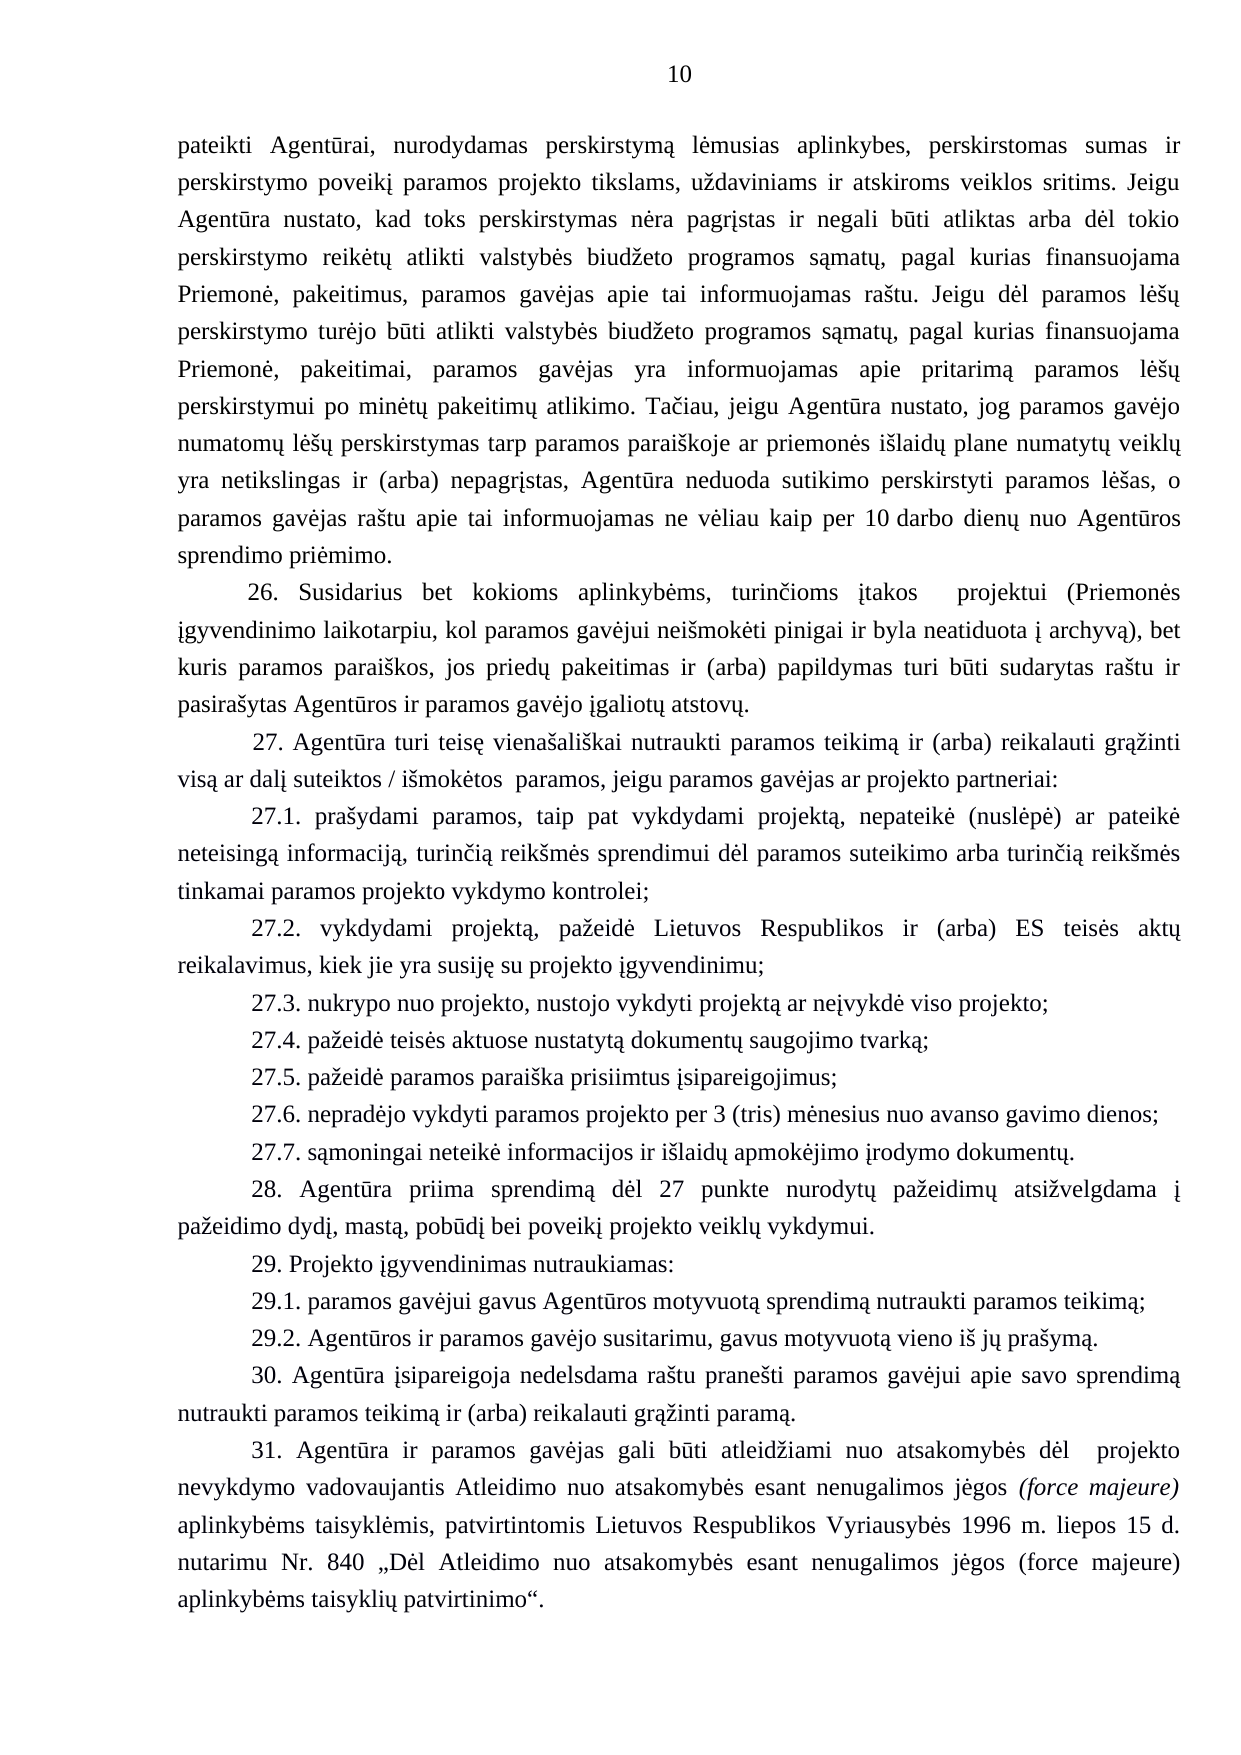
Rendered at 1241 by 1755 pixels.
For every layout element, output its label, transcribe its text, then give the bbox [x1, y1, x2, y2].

text 27.7. sąmoningai neteikė informacijos ir išlaidų apmokėjimo įrodymo dokumentų. [177, 1137, 1181, 1166]
text 27.5. pažeidė paramos paraiška prisiimtus įsipareigojimus; [177, 1062, 1181, 1091]
text 27.6. nepradėjo vykdyti paramos projekto per 3 (tris) mėnesius nuo avanso gavimo dienos; [177, 1099, 1181, 1128]
text 29. Projekto įgyvendinimas nutraukiamas: [177, 1249, 1181, 1277]
text pateikti Agentūrai, nurodydamas perskirstymą lėmusias aplinkybes, perskirstomas sumas ir perskirstymo poveikį paramos projekto tikslams, uždaviniams ir atskiroms veiklos sritims. Jeigu Agentūra nustato, kad toks perskirstymas nėra pagrįstas ir negali būti atliktas arba dėl tokio perskirstymo reikėtų atlikti valstybės biudžeto programos sąmatų, pagal kurias finansuojama Priemonė, pakeitimus, paramos gavėjas apie tai informuojamas raštu. Jeigu dėl paramos lėšų perskirstymo turėjo būti atlikti valstybės biudžeto programos sąmatų, pagal kurias finansuojama Priemonė, pakeitimai, paramos gavėjas yra informuojamas apie pritarimą paramos lėšų perskirstymui po minėtų pakeitimų atlikimo. Tačiau, jeigu Agentūra nustato, jog paramos gavėjo numatomų lėšų perskirstymas tarp paramos paraiškoje ar priemonės išlaidų plane numatytų veiklų yra netikslingas ir (arba) nepagrįstas, Agentūra neduoda sutikimo perskirstyti paramos lėšas, o paramos gavėjas raštu apie tai informuojamas ne vėliau kaip per 10 darbo dienų nuo Agentūros sprendimo priėmimo. [177, 130, 1181, 569]
text 29.2. Agentūros ir paramos gavėjo susitarimu, gavus motyvuotą vieno iš jų prašymą. [177, 1323, 1181, 1352]
text 27.4. pažeidė teisės aktuose nustatytą dokumentų saugojimo tvarką; [177, 1025, 1181, 1054]
text 31. Agentūra ir paramos gavėjas gali būti atleidžiami nuo atsakomybės dėl projekto nevykdymo vadovaujantis Atleidimo nuo atsakomybės esant nenugalimos jėgos (force majeure) aplinkybėms taisyklėmis, patvirtintomis Lietuvos Respublikos Vyriausybės 1996 m. liepos 15 d. nutarimu Nr. 840 „Dėl Atleidimo nuo atsakomybės esant nenugalimos jėgos (force majeure) aplinkybėms taisyklių patvirtinimo“. [177, 1435, 1181, 1613]
text 26. Susidarius bet kokioms aplinkybėms, turinčioms įtakos projektui (Priemonės įgyvendinimo laikotarpiu, kol paramos gavėjui neišmokėti pinigai ir byla neatiduota į archyvą), bet kuris paramos paraiškos, jos priedų pakeitimas ir (arba) papildymas turi būti sudarytas raštu ir pasirašytas Agentūros ir paramos gavėjo įgaliotų atstovų. [177, 577, 1181, 718]
text 27.1. prašydami paramos, taip pat vykdydami projektą, nepateikė (nuslėpė) ar pateikė neteisingą informaciją, turinčią reikšmės sprendimui dėl paramos suteikimo arba turinčią reikšmės tinkamai paramos projekto vykdymo kontrolei; [177, 801, 1181, 904]
text 27.3. nukrypo nuo projekto, nustojo vykdyti projektą ar neįvykdė viso projekto; [177, 988, 1181, 1016]
text 28. Agentūra priima sprendimą dėl 27 punkte nurodytų pažeidimų atsižvelgdama į pažeidimo dydį, mastą, pobūdį bei poveikį projekto veiklų vykdymui. [177, 1174, 1181, 1240]
text 27.2. vykdydami projektą, pažeidė Lietuvos Respublikos ir (arba) ES teisės aktų reikalavimus, kiek jie yra susiję su projekto įgyvendinimu; [177, 913, 1181, 979]
text 30. Agentūra įsipareigoja nedelsdama raštu pranešti paramos gavėjui apie savo sprendimą nutraukti paramos teikimą ir (arba) reikalauti grąžinti paramą. [177, 1361, 1181, 1427]
text 29.1. paramos gavėjui gavus Agentūros motyvuotą sprendimą nutraukti paramos teikimą; [177, 1286, 1181, 1315]
text 27. Agentūra turi teisę vienašališkai nutraukti paramos teikimą ir (arba) reikalauti grąžinti visą ar dalį suteiktos / išmokėtos paramos, jeigu paramos gavėjas ar projekto partneriai: [177, 727, 1181, 793]
